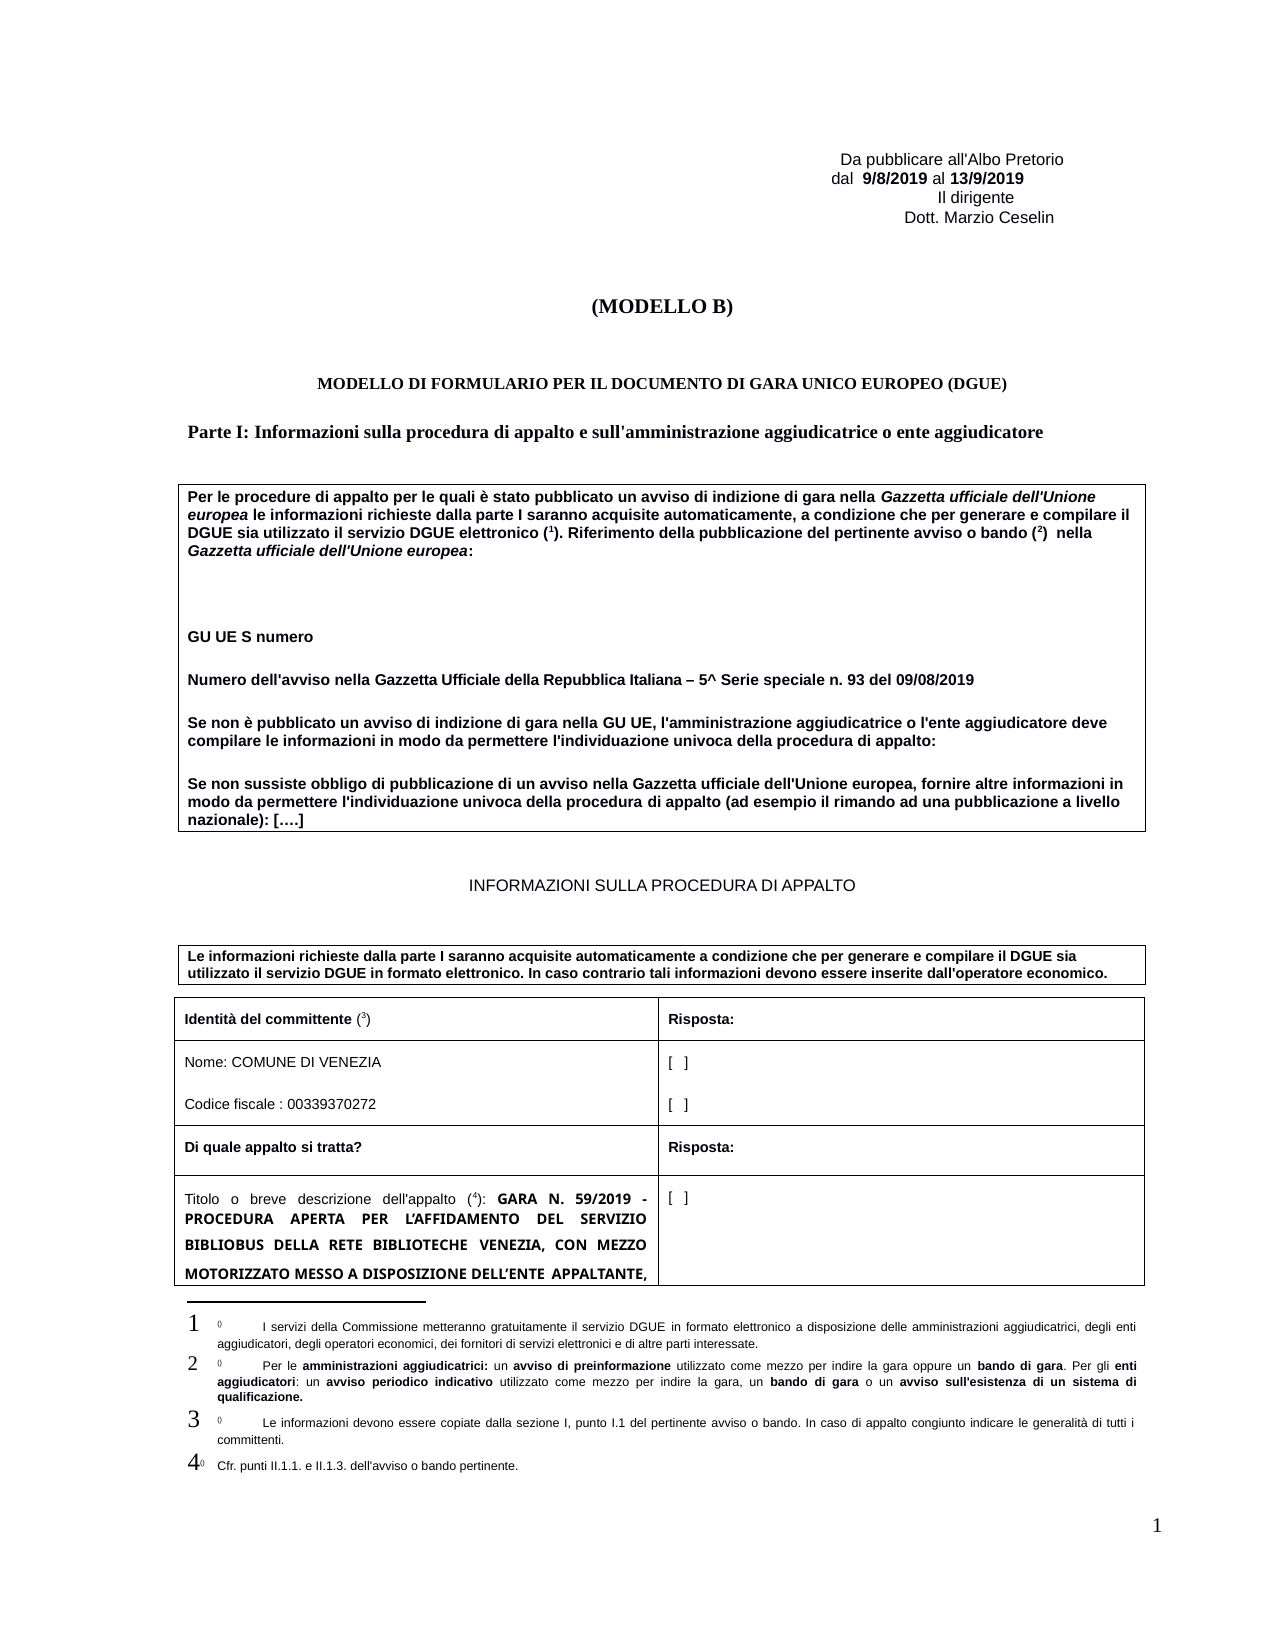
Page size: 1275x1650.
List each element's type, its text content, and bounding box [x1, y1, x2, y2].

table_cell Nome: COMUNE DI VENEZIA Codice fiscale : 00339370272 [175, 1041, 658, 1125]
title Informazioni sulla procedura di appalto [187, 876, 1137, 895]
text Le informazioni richieste dalla parte I saranno acquisite automaticamente a condizione che per generare e compilare il DGUE sia utilizzato il servizio DGUE in formato elettronico. In caso contrario tali informazioni devono essere inserite dall'operatore economico. [179, 946, 1145, 984]
text Modello di formulario per il documento di gara unico europeo (DGUE) [187, 373, 1137, 393]
text GU UE S numero [179, 624, 1145, 645]
table_cell Risposta: [659, 1126, 1144, 1175]
text () Per le amministrazioni aggiudicatrici: un avviso di preinformazione utilizzato come mezzo per indire la gara oppure un bando di gara. Per gli enti aggiudicatori: un avviso periodico indicativo utilizzato come mezzo per indire la gara, un bando di gara o un avviso sull'esistenza di un sistema di qualificazione. [187, 1351, 1137, 1404]
text Se non sussiste obbligo di pubblicazione di un avviso nella Gazzetta ufficiale dell'Unione europea, fornire altre informazioni in modo da permettere l'individuazione univoca della procedura di appalto (ad esempio il rimando ad una pubblicazione a livello nazionale): [….] [179, 771, 1145, 831]
subtitle (MODELLO B) [187, 294, 1137, 318]
title Parte I: Informazioni sulla procedura di appalto e sull'amministrazione aggiudicatrice o ente aggiudicatore [187, 421, 1137, 443]
table_header Identità del committente () [175, 998, 658, 1040]
text () I servizi della Commissione metteranno gratuitamente il servizio DGUE in formato elettronico a disposizione delle amministrazioni aggiudicatrici, degli enti aggiudicatori, degli operatori economici, dei fornitori di servizi elettronici e di altre parti interessate. [187, 1308, 1137, 1351]
table_cell [ ] [659, 1176, 1144, 1285]
table_cell [ ] [ ] [659, 1041, 1144, 1125]
table_header Risposta: [659, 998, 1144, 1040]
table_cell Di quale appalto si tratta? [175, 1126, 658, 1175]
text Numero dell'avviso nella Gazzetta Ufficiale della Repubblica Italiana – 5^ Serie speciale n. 93 del 09/08/2019 [179, 667, 1145, 688]
table_cell Titolo o breve descrizione dell'appalto (): GARA N. 59/2019 - PROCEDURA APERTA PER L’AFFIDAMENTO DEL SERVIZIO BIBLIOBUS DELLA RETE BIBLIOTECHE VENEZIA, CON MEZZO MOTORIZZATO MESSO A DISPOSIZIONE DELL’ENTE APPALTANTE, [175, 1176, 658, 1285]
text Per le procedure di appalto per le quali è stato pubblicato un avviso di indizione di gara nella Gazzetta ufficiale dell'Unione europea le informazioni richieste dalla parte I saranno acquisite automaticamente, a condizione che per generare e compilare il DGUE sia utilizzato il servizio DGUE elettronico (). Riferimento della pubblicazione del pertinente avviso o bando () nella Gazzetta ufficiale dell'Unione europea: [179, 485, 1145, 559]
text Se non è pubblicato un avviso di indizione di gara nella GU UE, l'amministrazione aggiudicatrice o l'ente aggiudicatore deve compilare le informazioni in modo da permettere l'individuazione univoca della procedura di appalto: [179, 710, 1145, 749]
